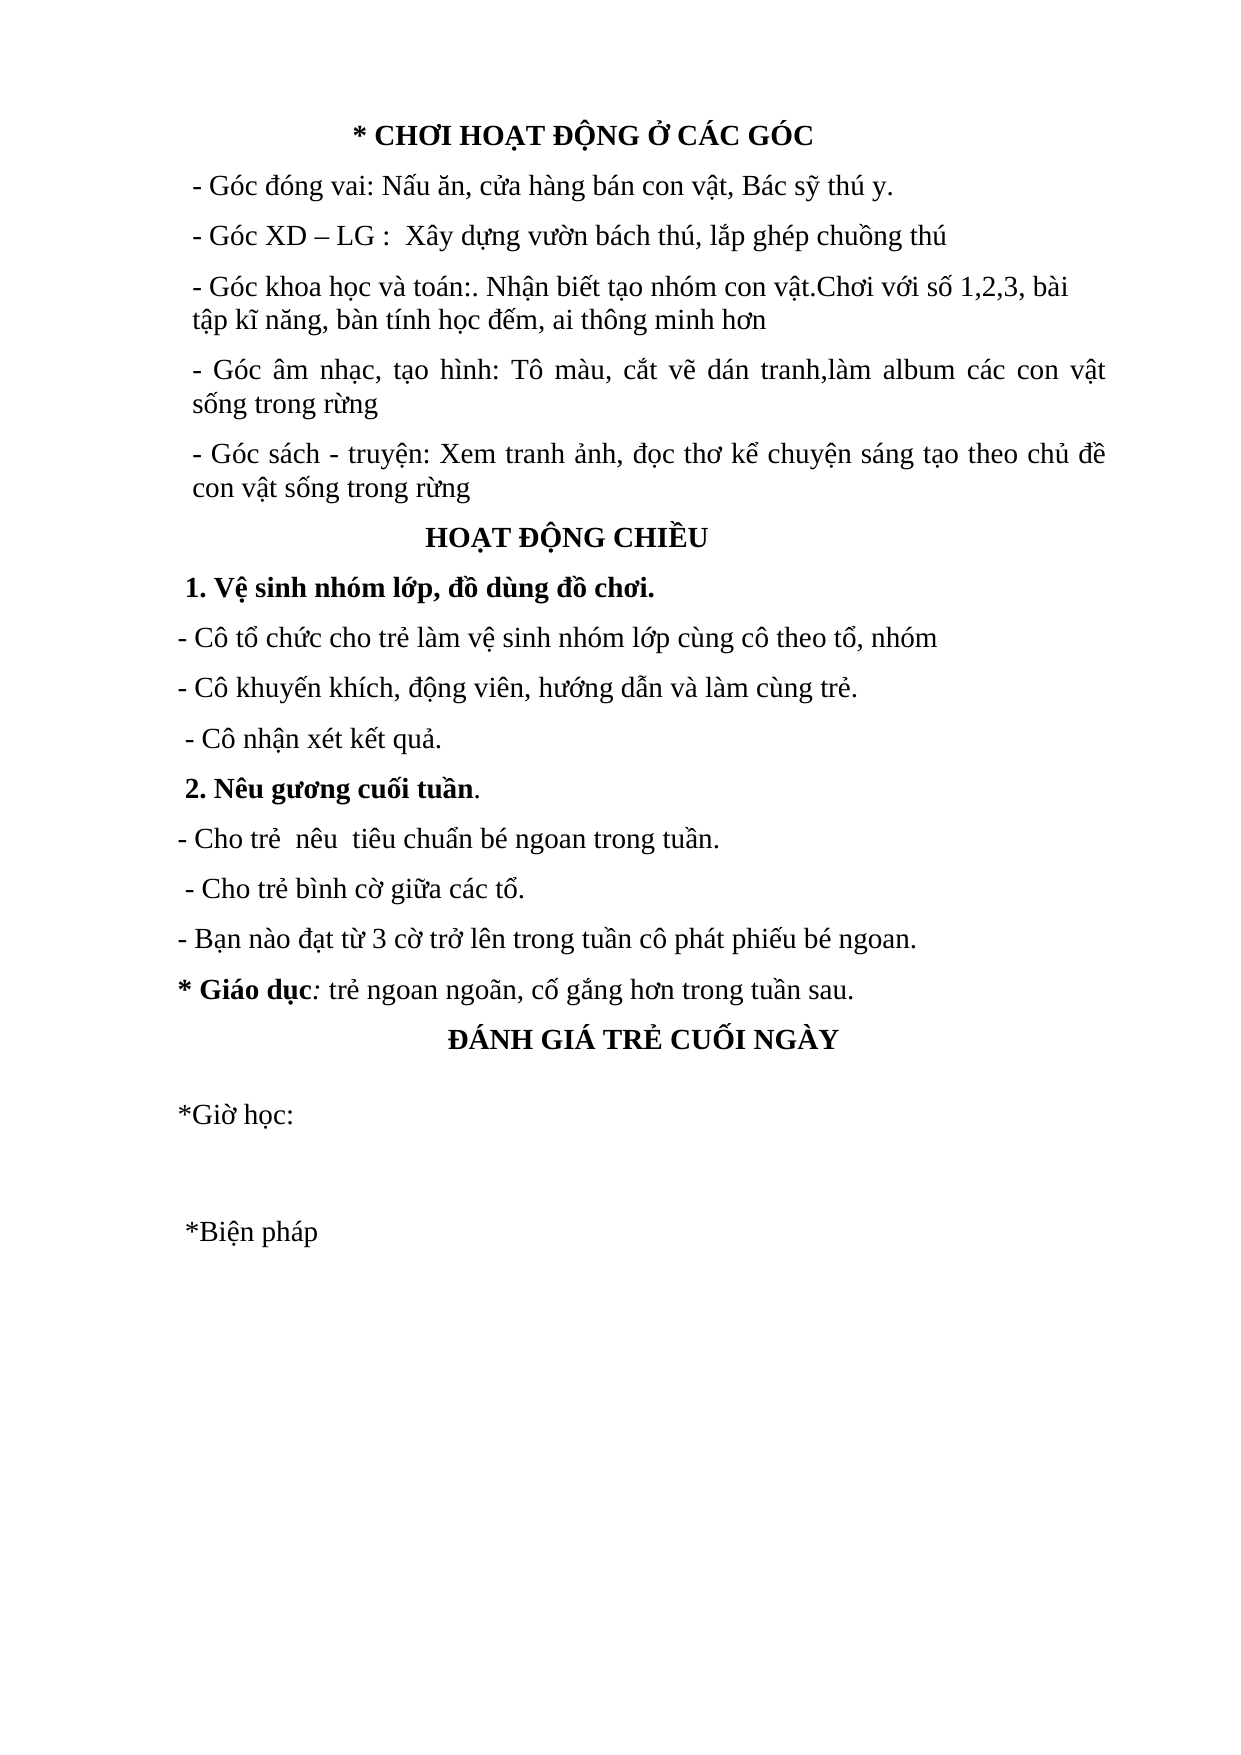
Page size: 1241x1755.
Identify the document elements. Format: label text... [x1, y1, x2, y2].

text ĐÁNH GIÁ TRẺ CUỐI NGÀY [192, 1022, 1122, 1056]
text - Góc âm nhạc, tạo hình: Tô màu, cắt vẽ dán tranh,làm album các con vật sống trong rừng [192, 352, 1107, 419]
text - Góc XD – LG : Xây dựng vườn bách thú, lắp ghép chuồng thú [192, 218, 1107, 252]
text - Bạn nào đạt từ 3 cờ trở lên trong tuần cô phát phiếu bé ngoan. [177, 922, 1215, 955]
text - Cô khuyến khích, động viên, hướng dẫn và làm cùng trẻ. [177, 671, 1107, 704]
text * Giáo dục: trẻ ngoan ngoãn, cố gắng hơn trong tuần sau. [177, 972, 1215, 1005]
text 1. Vệ sinh nhóm lớp, đồ dùng đồ chơi. [177, 570, 1122, 604]
text *Biện pháp [177, 1181, 1122, 1248]
text 2. Nêu gương cuối tuần. [177, 771, 1215, 804]
text - Góc sách - truyện: Xem tranh ảnh, đọc thơ kể chuyện sáng tạo theo chủ đề con vật sống trong rừng [192, 436, 1107, 503]
text - Cho trẻ nêu tiêu chuẩn bé ngoan trong tuần. [177, 821, 1215, 855]
text - Cô nhận xét kết quả. [177, 721, 1107, 754]
text - Cho trẻ bình cờ giữa các tổ. [177, 871, 1215, 905]
text - Góc đóng vai: Nấu ăn, cửa hàng bán con vật, Bác sỹ thú y. [192, 168, 1122, 202]
text - Góc khoa học và toán:. Nhận biết tạo nhóm con vật.Chơi với số 1,2,3, bài tập kĩ năng, bàn tính học đếm, ai thông minh hơn [192, 269, 1107, 336]
text HOẠT ĐỘNG CHIỀU [177, 520, 1122, 553]
text *Giờ học: [177, 1097, 1122, 1131]
text * CHƠI HOẠT ĐỘNG Ở CÁC GÓC [177, 118, 1122, 152]
text - Cô tổ chức cho trẻ làm vệ sinh nhóm lớp cùng cô theo tổ, nhóm [177, 620, 1107, 654]
